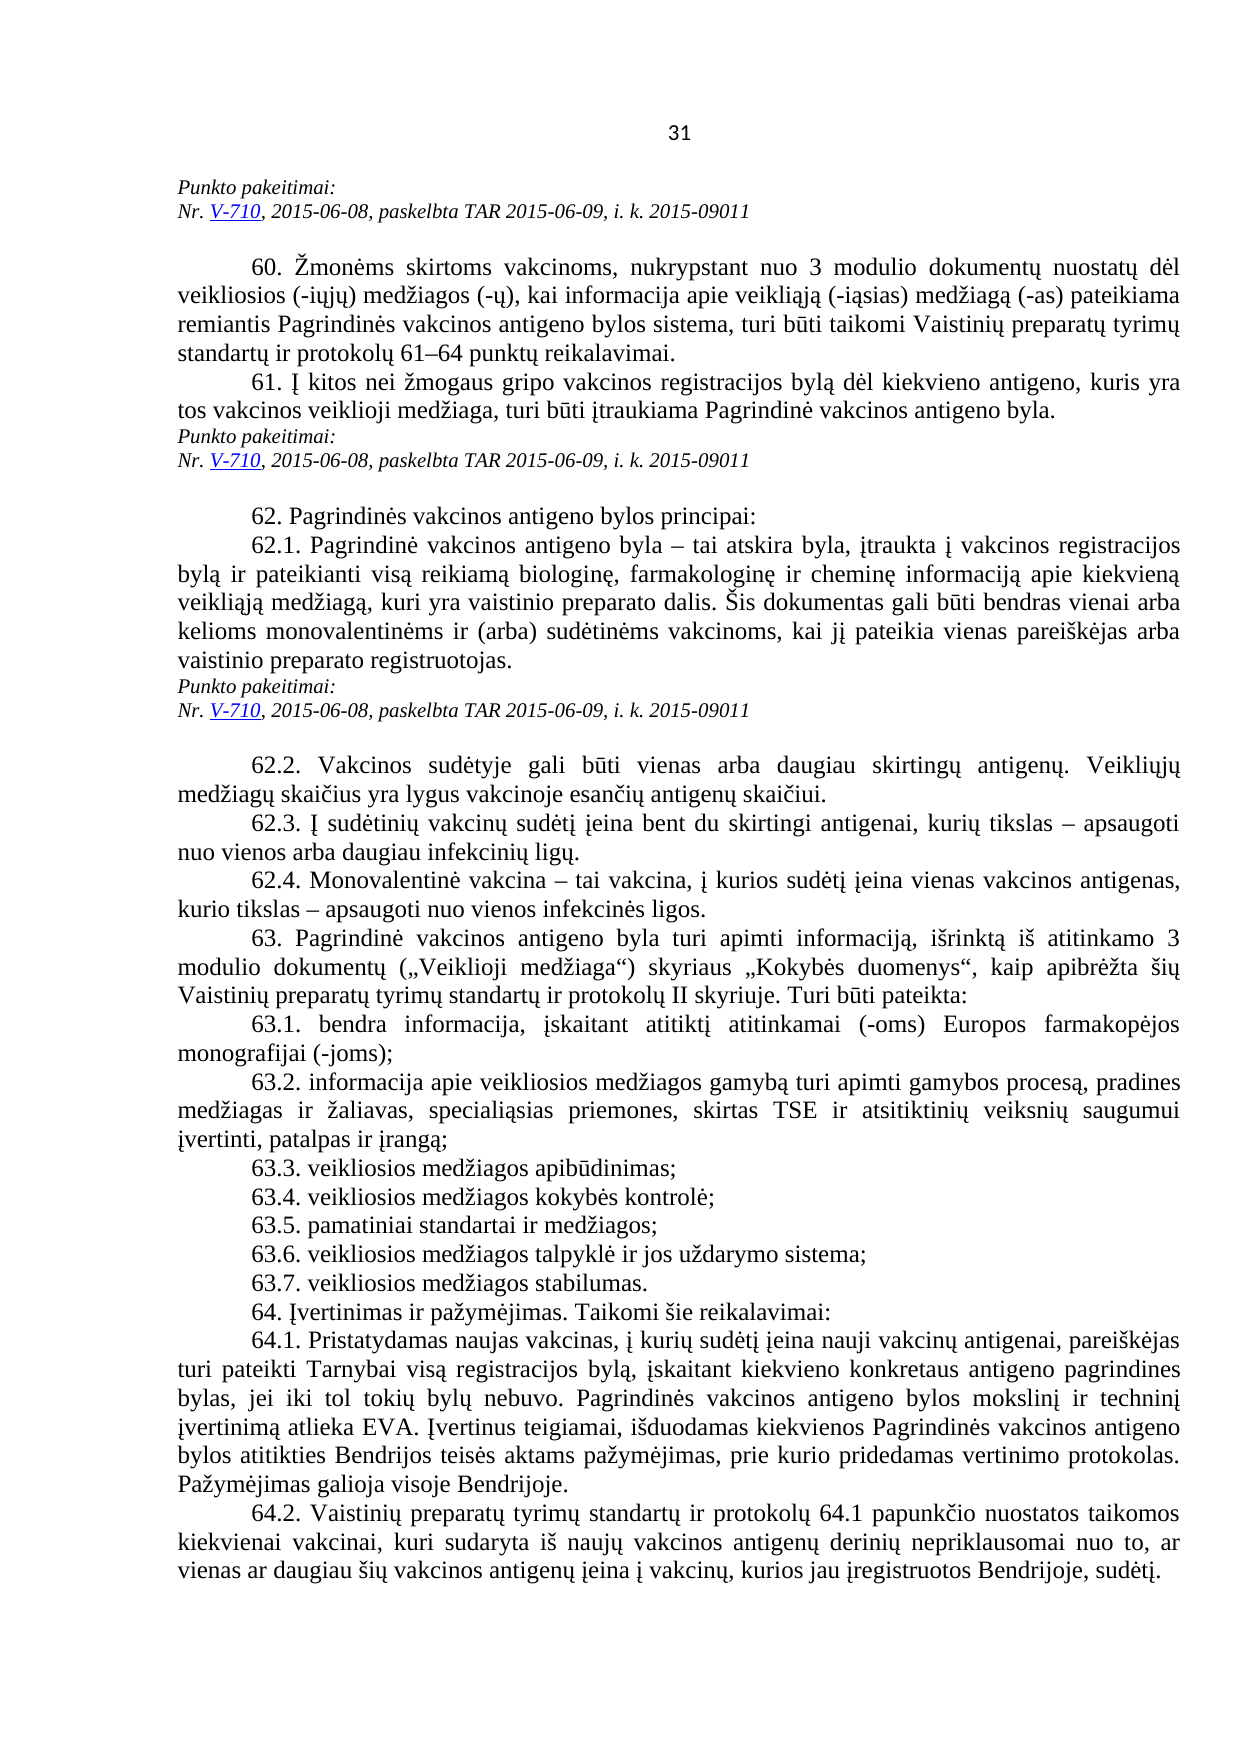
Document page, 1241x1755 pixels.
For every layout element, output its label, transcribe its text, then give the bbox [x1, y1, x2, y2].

text Nr. V-710, 2015-06-08, paskelbta TAR 2015-06-09, i. k. 2015-09011 [177, 448, 1181, 472]
text 63. Pagrindinė vakcinos antigeno byla turi apimti informaciją, išrinktą iš atitinkamo 3 modulio dokumentų („Veiklioji medžiaga“) skyriaus „Kokybės duomenys“, kaip apibrėžta šių Vaistinių preparatų tyrimų standartų ir protokolų II skyriuje. Turi būti pateikta: [177, 923, 1181, 1009]
text Punkto pakeitimai: [177, 674, 1181, 698]
text 60. Žmonėms skirtoms vakcinoms, nukrypstant nuo 3 modulio dokumentų nuostatų dėl veikliosios (-iųjų) medžiagos (-ų), kai informacija apie veikliąją (-iąsias) medžiagą (-as) pateikiama remiantis Pagrindinės vakcinos antigeno bylos sistema, turi būti taikomi Vaistinių preparatų tyrimų standartų ir protokolų 61–64 punktų reikalavimai. [177, 252, 1181, 367]
text 64.2. Vaistinių preparatų tyrimų standartų ir protokolų 64.1 papunkčio nuostatos taikomos kiekvienai vakcinai, kuri sudaryta iš naujų vakcinos antigenų derinių nepriklausomai nuo to, ar vienas ar daugiau šių vakcinos antigenų įeina į vakcinų, kurios jau įregistruotos Bendrijoje, sudėtį. [177, 1498, 1181, 1584]
text Punkto pakeitimai: [177, 424, 1181, 448]
text Punkto pakeitimai: [177, 175, 1181, 199]
text 62. Pagrindinės vakcinos antigeno bylos principai: [177, 501, 1181, 530]
text 62.2. Vakcinos sudėtyje gali būti vienas arba daugiau skirtingų antigenų. Veikliųjų medžiagų skaičius yra lygus vakcinoje esančių antigenų skaičiui. [177, 751, 1181, 808]
text 63.7. veikliosios medžiagos stabilumas. [177, 1268, 1181, 1297]
text 63.5. pamatiniai standartai ir medžiagos; [177, 1211, 1181, 1239]
text 62.4. Monovalentinė vakcina – tai vakcina, į kurios sudėtį įeina vienas vakcinos antigenas, kurio tikslas – apsaugoti nuo vienos infekcinės ligos. [177, 866, 1181, 923]
text 63.2. informacija apie veikliosios medžiagos gamybą turi apimti gamybos procesą, pradines medžiagas ir žaliavas, specialiąsias priemones, skirtas TSE ir atsitiktinių veiksnių saugumui įvertinti, patalpas ir įrangą; [177, 1067, 1181, 1153]
text Nr. V-710, 2015-06-08, paskelbta TAR 2015-06-09, i. k. 2015-09011 [177, 199, 1181, 223]
text 62.3. Į sudėtinių vakcinų sudėtį įeina bent du skirtingi antigenai, kurių tikslas – apsaugoti nuo vienos arba daugiau infekcinių ligų. [177, 808, 1181, 866]
text 63.4. veikliosios medžiagos kokybės kontrolė; [177, 1182, 1181, 1211]
text 63.3. veikliosios medžiagos apibūdinimas; [177, 1153, 1181, 1182]
text 64.1. Pristatydamas naujas vakcinas, į kurių sudėtį įeina nauji vakcinų antigenai, pareiškėjas turi pateikti Tarnybai visą registracijos bylą, įskaitant kiekvieno konkretaus antigeno pagrindines bylas, jei iki tol tokių bylų nebuvo. Pagrindinės vakcinos antigeno bylos mokslinį ir techninį įvertinimą atlieka EVA. Įvertinus teigiamai, išduodamas kiekvienos Pagrindinės vakcinos antigeno bylos atitikties Bendrijos teisės aktams pažymėjimas, prie kurio pridedamas vertinimo protokolas. Pažymėjimas galioja visoje Bendrijoje. [177, 1326, 1181, 1498]
text 64. Įvertinimas ir pažymėjimas. Taikomi šie reikalavimai: [177, 1297, 1181, 1326]
text 63.6. veikliosios medžiagos talpyklė ir jos uždarymo sistema; [177, 1239, 1181, 1268]
text Nr. V-710, 2015-06-08, paskelbta TAR 2015-06-09, i. k. 2015-09011 [177, 698, 1181, 722]
text 63.1. bendra informacija, įskaitant atitiktį atitinkamai (-oms) Europos farmakopėjos monografijai (-joms); [177, 1009, 1181, 1067]
text 61. Į kitos nei žmogaus gripo vakcinos registracijos bylą dėl kiekvieno antigeno, kuris yra tos vakcinos veiklioji medžiaga, turi būti įtraukiama Pagrindinė vakcinos antigeno byla. [177, 367, 1181, 424]
text 62.1. Pagrindinė vakcinos antigeno byla – tai atskira byla, įtraukta į vakcinos registracijos bylą ir pateikianti visą reikiamą biologinę, farmakologinę ir cheminę informaciją apie kiekvieną veikliąją medžiagą, kuri yra vaistinio preparato dalis. Šis dokumentas gali būti bendras vienai arba kelioms monovalentinėms ir (arba) sudėtinėms vakcinoms, kai jį pateikia vienas pareiškėjas arba vaistinio preparato registruotojas. [177, 530, 1181, 674]
